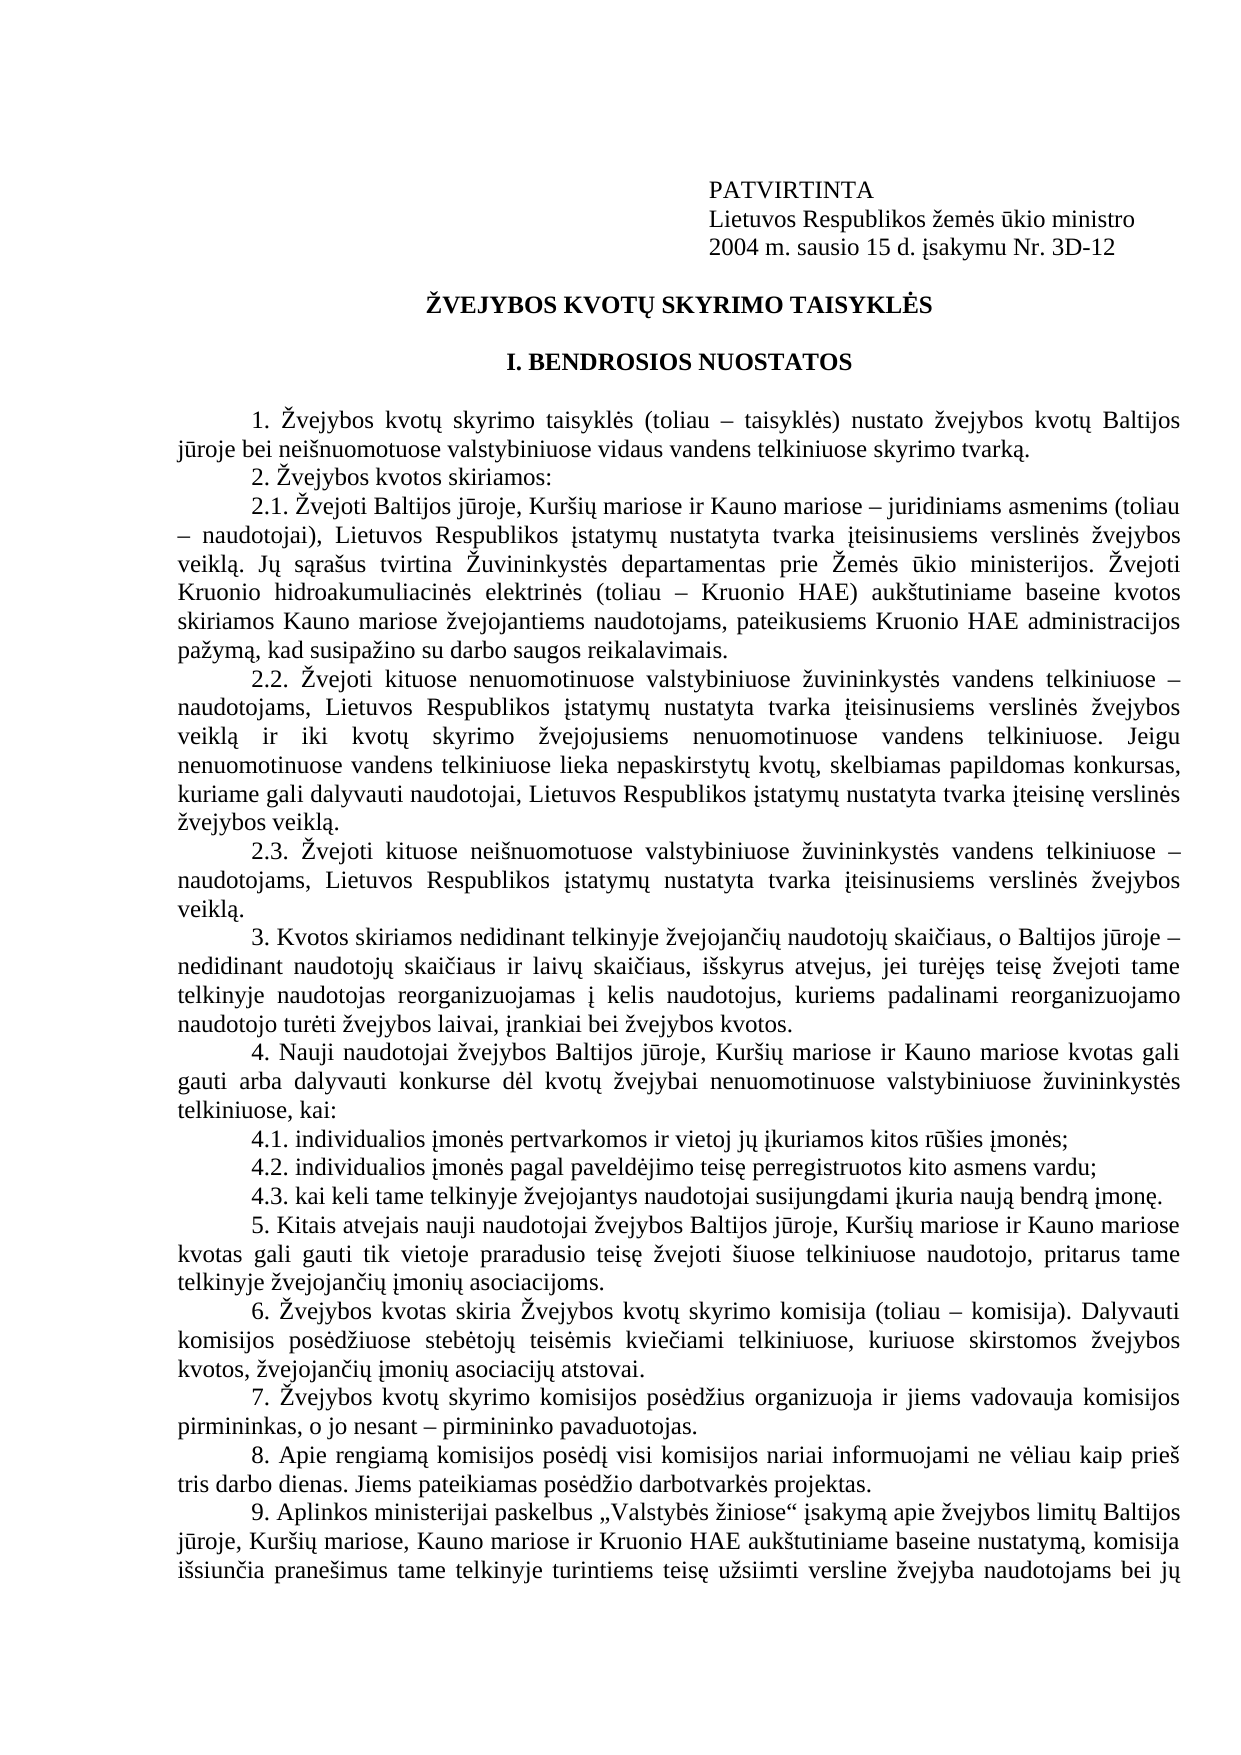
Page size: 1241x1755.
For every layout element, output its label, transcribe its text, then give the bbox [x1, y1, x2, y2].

text 2.3. Žvejoti kituose neišnuomotuose valstybiniuose žuvininkystės vandens telkiniuose – naudotojams, Lietuvos Respublikos įstatymų nustatyta tvarka įteisinusiems verslinės žvejybos veiklą. [177, 836, 1181, 922]
text 2004 m. sausio 15 d. įsakymu Nr. 3D-12 [177, 232, 1181, 261]
text I. BENDROsios nuostatos [177, 347, 1181, 376]
text 4. Nauji naudotojai žvejybos Baltijos jūroje, Kuršių mariose ir Kauno mariose kvotas gali gauti arba dalyvauti konkurse dėl kvotų žvejybai nenuomotinuose valstybiniuose žuvininkystės telkiniuose, kai: [177, 1037, 1181, 1124]
text 1. Žvejybos kvotų skyrimo taisyklės (toliau – taisyklės) nustato žvejybos kvotų Baltijos jūroje bei neišnuomotuose valstybiniuose vidaus vandens telkiniuose skyrimo tvarką. [177, 405, 1181, 462]
text 4.2. individualios įmonės pagal paveldėjimo teisę perregistruotos kito asmens vardu; [177, 1152, 1181, 1181]
text 3. Kvotos skiriamos nedidinant telkinyje žvejojančių naudotojų skaičiaus, o Baltijos jūroje – nedidinant naudotojų skaičiaus ir laivų skaičiaus, išskyrus atvejus, jei turėjęs teisę žvejoti tame telkinyje naudotojas reorganizuojamas į kelis naudotojus, kuriems padalinami reorganizuojamo naudotojo turėti žvejybos laivai, įrankiai bei žvejybos kvotos. [177, 922, 1181, 1037]
text 2.1. Žvejoti Baltijos jūroje, Kuršių mariose ir Kauno mariose – juridiniams asmenims (toliau – naudotojai), Lietuvos Respublikos įstatymų nustatyta tvarka įteisinusiems verslinės žvejybos veiklą. Jų sąrašus tvirtina Žuvininkystės departamentas prie Žemės ūkio ministerijos. Žvejoti Kruonio hidroakumuliacinės elektrinės (toliau – Kruonio HAE) aukštutiniame baseine kvotos skiriamos Kauno mariose žvejojantiems naudotojams, pateikusiems Kruonio HAE administracijos pažymą, kad susipažino su darbo saugos reikalavimais. [177, 491, 1181, 664]
text 6. Žvejybos kvotas skiria Žvejybos kvotų skyrimo komisija (toliau – komisija). Dalyvauti komisijos posėdžiuose stebėtojų teisėmis kviečiami telkiniuose, kuriuose skirstomos žvejybos kvotos, žvejojančių įmonių asociacijų atstovai. [177, 1296, 1181, 1382]
text 5. Kitais atvejais nauji naudotojai žvejybos Baltijos jūroje, Kuršių mariose ir Kauno mariose kvotas gali gauti tik vietoje praradusio teisę žvejoti šiuose telkiniuose naudotojo, pritarus tame telkinyje žvejojančių įmonių asociacijoms. [177, 1210, 1181, 1296]
text PATVIRTINTA [177, 175, 1181, 204]
text 9. Aplinkos ministerijai paskelbus „Valstybės žiniose“ įsakymą apie žvejybos limitų Baltijos jūroje, Kuršių mariose, Kauno mariose ir Kruonio HAE aukštutiniame baseine nustatymą, komisija išsiunčia pranešimus tame telkinyje turintiems teisę užsiimti versline žvejyba naudotojams bei jų [177, 1497, 1181, 1584]
text 8. Apie rengiamą komisijos posėdį visi komisijos nariai informuojami ne vėliau kaip prieš tris darbo dienas. Jiems pateikiamas posėdžio darbotvarkės projektas. [177, 1440, 1181, 1497]
text Žvejybos kvotų skyrimo Taisyklės [177, 290, 1181, 319]
text 4.1. individualios įmonės pertvarkomos ir vietoj jų įkuriamos kitos rūšies įmonės; [177, 1124, 1181, 1152]
text 7. Žvejybos kvotų skyrimo komisijos posėdžius organizuoja ir jiems vadovauja komisijos pirmininkas, o jo nesant – pirmininko pavaduotojas. [177, 1382, 1181, 1440]
text Lietuvos Respublikos žemės ūkio ministro [177, 204, 1181, 232]
text 2. Žvejybos kvotos skiriamos: [177, 462, 1181, 491]
text 2.2. Žvejoti kituose nenuomotinuose valstybiniuose žuvininkystės vandens telkiniuose – naudotojams, Lietuvos Respublikos įstatymų nustatyta tvarka įteisinusiems verslinės žvejybos veiklą ir iki kvotų skyrimo žvejojusiems nenuomotinuose vandens telkiniuose. Jeigu nenuomotinuose vandens telkiniuose lieka nepaskirstytų kvotų, skelbiamas papildomas konkursas, kuriame gali dalyvauti naudotojai, Lietuvos Respublikos įstatymų nustatyta tvarka įteisinę verslinės žvejybos veiklą. [177, 664, 1181, 836]
text 4.3. kai keli tame telkinyje žvejojantys naudotojai susijungdami įkuria naują bendrą įmonę. [177, 1181, 1181, 1210]
